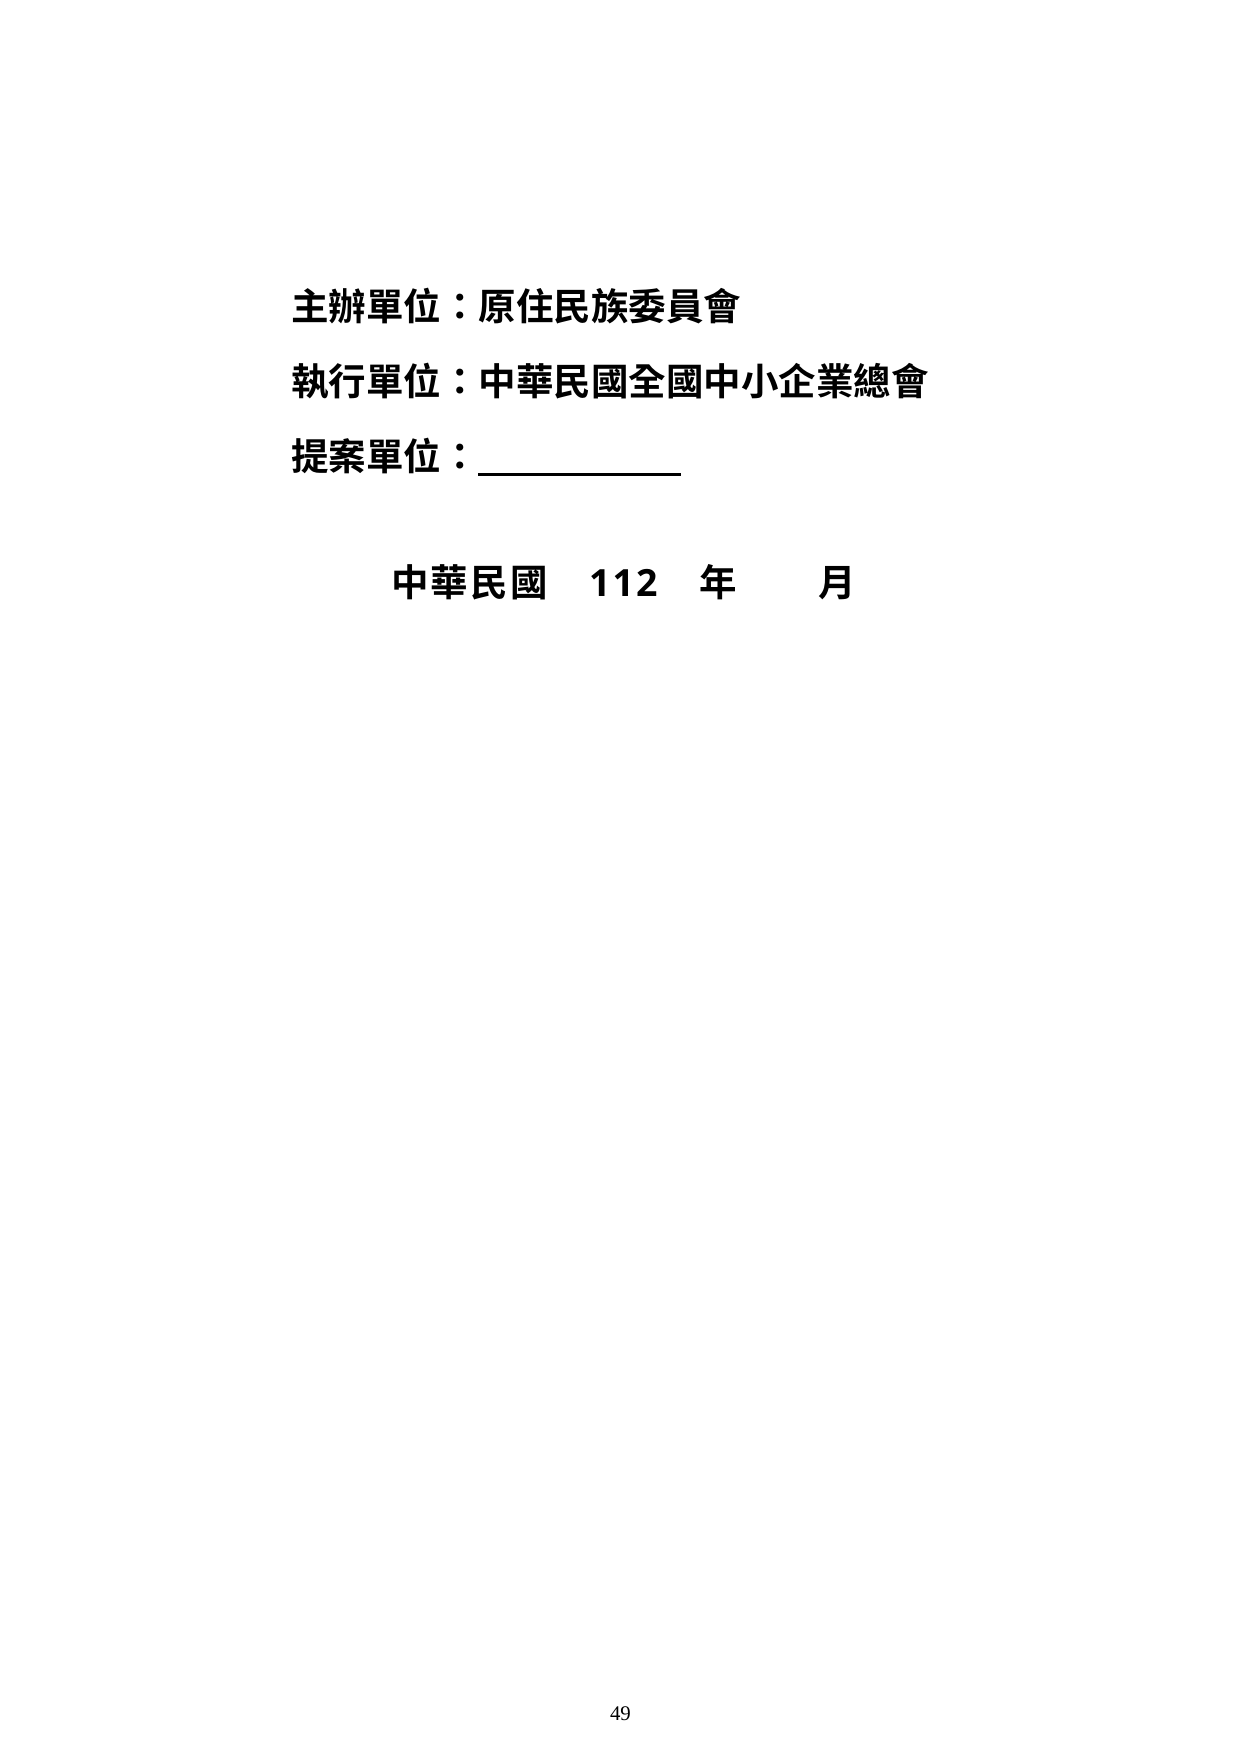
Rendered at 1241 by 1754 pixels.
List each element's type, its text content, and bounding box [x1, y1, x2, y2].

text 中華民國 112 年 月 [187, 543, 1059, 618]
text 主辦單位：原住民族委員會 [291, 267, 1053, 342]
text 提案單位： [291, 417, 1053, 492]
text 執行單位：中華民國全國中小企業總會 [291, 342, 1053, 417]
